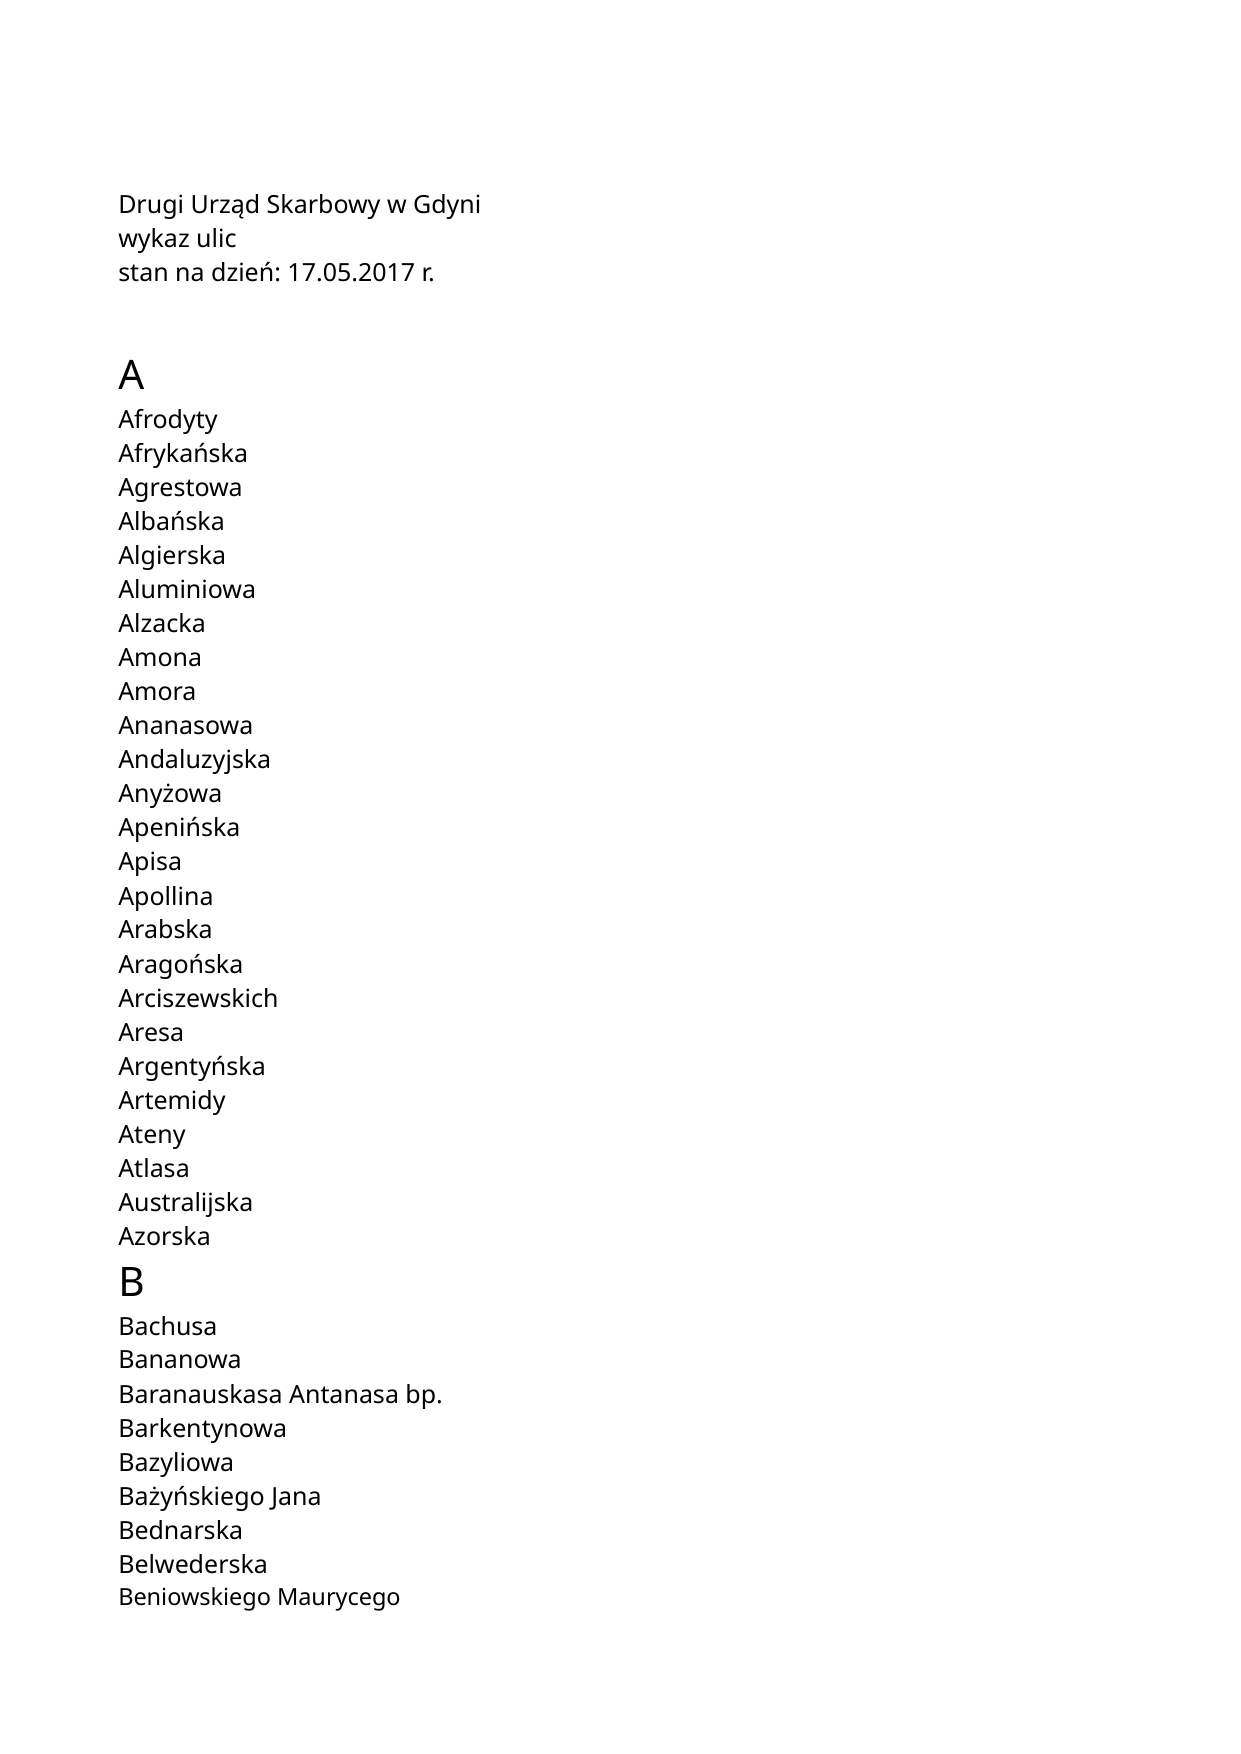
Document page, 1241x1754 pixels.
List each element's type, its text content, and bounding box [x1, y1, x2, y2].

text Atlasa [118, 1151, 1122, 1185]
text Alzacka [118, 606, 1122, 640]
text Afrodyty [118, 401, 1122, 435]
text Barkentynowa [118, 1410, 1122, 1444]
text Aluminiowa [118, 572, 1122, 606]
text Ananasowa [118, 708, 1122, 742]
text Argentyńska [118, 1048, 1122, 1082]
text Bananowa [118, 1342, 1122, 1376]
text Bażyńskiego Jana [118, 1478, 1122, 1512]
text Artemidy [118, 1082, 1122, 1117]
text Amora [118, 674, 1122, 708]
text Apisa [118, 844, 1122, 878]
text B [118, 1253, 1122, 1308]
text wykaz ulic [118, 220, 1122, 254]
text Amona [118, 640, 1122, 674]
text Baranauskasa Antanasa bp. [118, 1376, 1122, 1410]
text Australijska [118, 1185, 1122, 1219]
text Aresa [118, 1014, 1122, 1048]
text Albańska [118, 503, 1122, 537]
text Bednarska [118, 1512, 1122, 1547]
text Afrykańska [118, 435, 1122, 469]
text Algierska [118, 537, 1122, 572]
text Apenińska [118, 810, 1122, 844]
text Bachusa [118, 1308, 1122, 1342]
text Belwederska [118, 1547, 1122, 1581]
text Arabska [118, 912, 1122, 946]
text Andaluzyjska [118, 742, 1122, 776]
text stan na dzień: 17.05.2017 r. [118, 254, 1122, 288]
text Bazyliowa [118, 1444, 1122, 1478]
text Apollina [118, 878, 1122, 912]
text Aragońska [118, 946, 1122, 980]
text Ateny [118, 1117, 1122, 1151]
text Agrestowa [118, 469, 1122, 503]
text Drugi Urząd Skarbowy w Gdyni [118, 186, 1122, 220]
text A [118, 346, 1122, 401]
text Azorska [118, 1219, 1122, 1253]
text Anyżowa [118, 776, 1122, 810]
text Arciszewskich [118, 980, 1122, 1014]
text Beniowskiego Maurycego [118, 1581, 1122, 1613]
